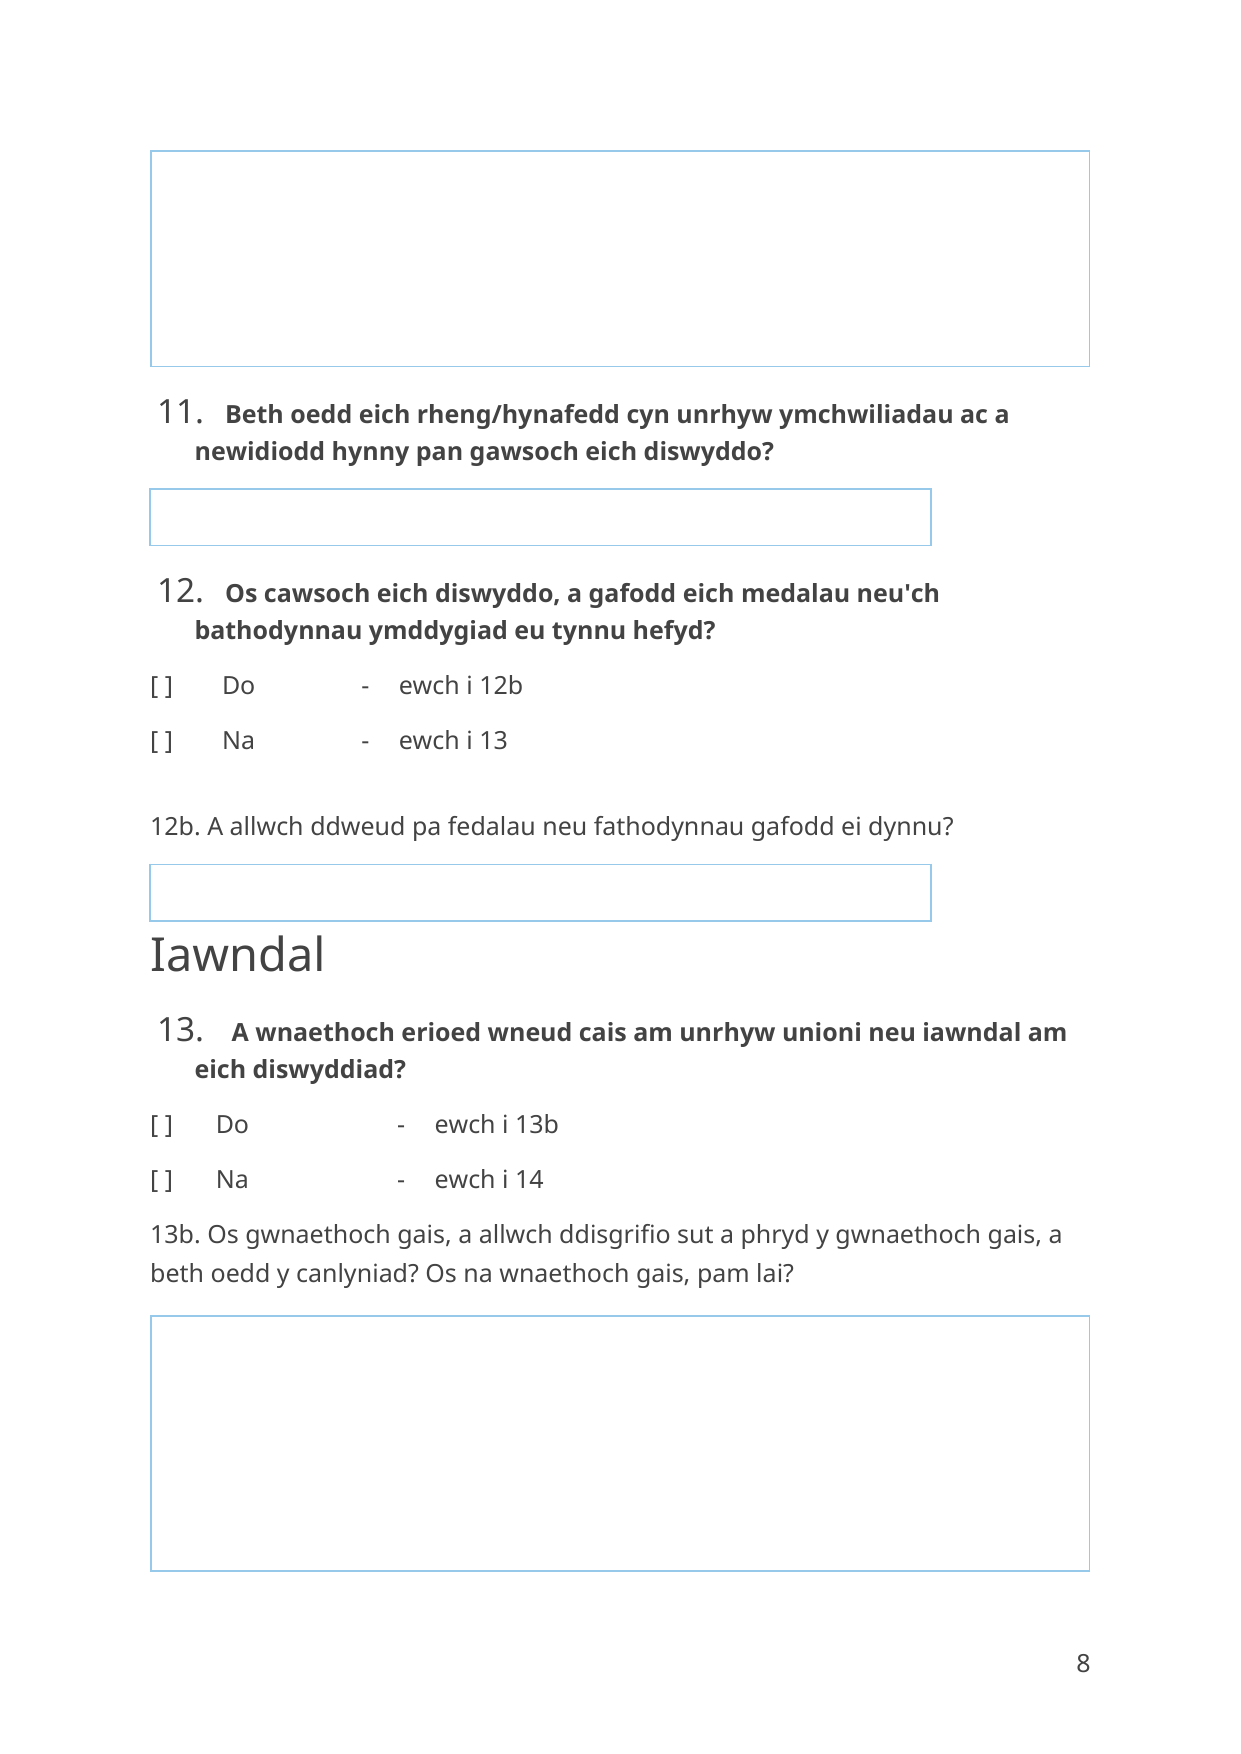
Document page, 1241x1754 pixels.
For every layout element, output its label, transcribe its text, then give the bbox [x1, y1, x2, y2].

table_header [ ] [150, 1106, 216, 1161]
list Os cawsoch eich diswyddo, a gafodd eich medalau neu'ch bathodynnau ymddygiad eu tynnu hefyd? [157, 567, 1090, 647]
table_header Do [222, 668, 323, 722]
table_header ewch i 12b [324, 668, 712, 722]
table_header [152, 152, 1089, 366]
list A wnaethoch erioed wneud cais am unrhyw unioni neu iawndal am eich diswyddiad? [157, 1006, 1090, 1086]
subtitle Iawndal [150, 921, 1090, 985]
table_header [151, 490, 930, 545]
table_header [ ] [150, 668, 222, 722]
table_cell ewch i 14 [359, 1161, 795, 1216]
table_cell [ ] [150, 1161, 216, 1216]
text 12b. A allwch ddweud pa fedalau neu fathodynnau gafodd ei dynnu? [150, 808, 1090, 843]
table_header ewch i 13b [359, 1106, 795, 1161]
table_cell Na [216, 1161, 359, 1216]
table_cell Na [222, 723, 323, 777]
table_header [152, 1317, 1089, 1570]
table_header [151, 865, 930, 920]
text 13b. Os gwnaethoch gais, a allwch ddisgrifio sut a phryd y gwnaethoch gais, a beth oedd y canlyniad? Os na wnaethoch gais, pam lai? [150, 1216, 1090, 1289]
table_cell ewch i 13 [324, 723, 712, 777]
table_header Do [216, 1106, 359, 1161]
list Beth oedd eich rheng/hynafedd cyn unrhyw ymchwiliadau ac a newidiodd hynny pan gawsoch eich diswyddo? [157, 388, 1090, 467]
table_cell [ ] [150, 723, 222, 777]
